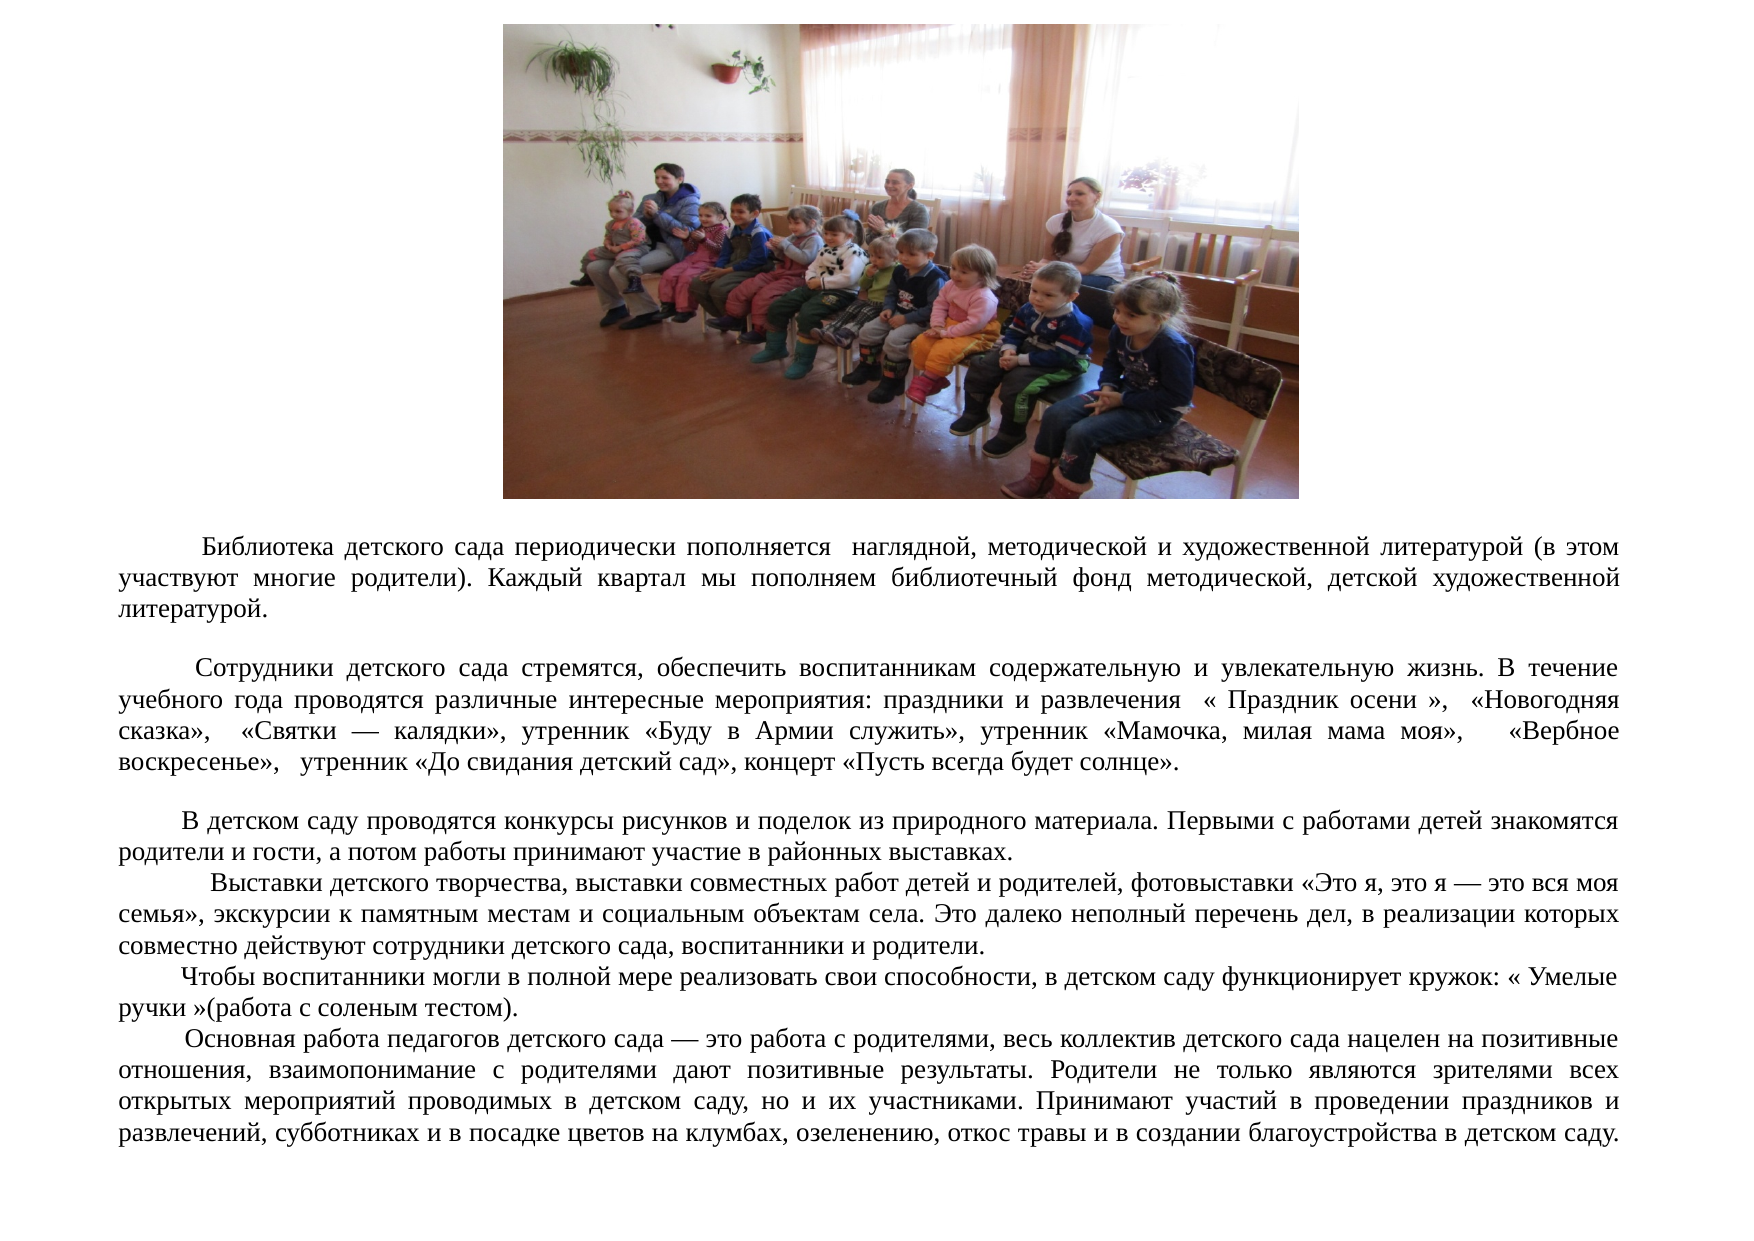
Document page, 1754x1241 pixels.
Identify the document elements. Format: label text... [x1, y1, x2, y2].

text Основная работа педагогов детского сада — это работа с родителями, весь коллектив детского сада нацелен на позитивные отношения, взаимопонимание с родителями дают позитивные результаты. Родители не только являются зрителями всех открытых мероприятий проводимых в детском саду, но и их участниками. Принимают участий в проведении праздников и развлечений, субботниках и в посадке цветов на клумбах, озеленению, откос травы и в создании благоустройства в детском саду. [118, 1022, 1621, 1147]
text Чтобы воспитанники могли в полной мере реализовать свои способности, в детском саду функционирует кружок: « Умелые ручки »(работа с соленым тестом). [118, 960, 1621, 1022]
text Сотрудники детского сада стремятся, обеспечить воспитанникам содержательную и увлекательную жизнь. В течение учебного года проводятся различные интересные мероприятия: праздники и развлечения « Праздник осени », «Новогодняя сказка», «Святки — калядки», утренник «Буду в Армии служить», утренник «Мамочка, милая мама моя», «Вербное воскресенье», утренник «До свидания детский сад», концерт «Пусть всегда будет солнце». [118, 652, 1621, 776]
text Библиотека детского сада периодически пополняется наглядной, методической и художественной литературой (в этом участвуют многие родители). Каждый квартал мы пополняем библиотечный фонд методической, детской художественной литературой. [118, 530, 1621, 623]
text В детском саду проводятся конкурсы рисунков и поделок из природного материала. Первыми с работами детей знакомятся родители и гости, а потом работы принимают участие в районных выставках. [118, 804, 1621, 866]
text Выставки детского творчества, выставки совместных работ детей и родителей, фотовыставки «Это я, это я — это вся моя семья», экскурсии к памятным местам и социальным объектам села. Это далеко неполный перечень дел, в реализации которых совместно действуют сотрудники детского сада, воспитанники и родители. [118, 866, 1621, 960]
